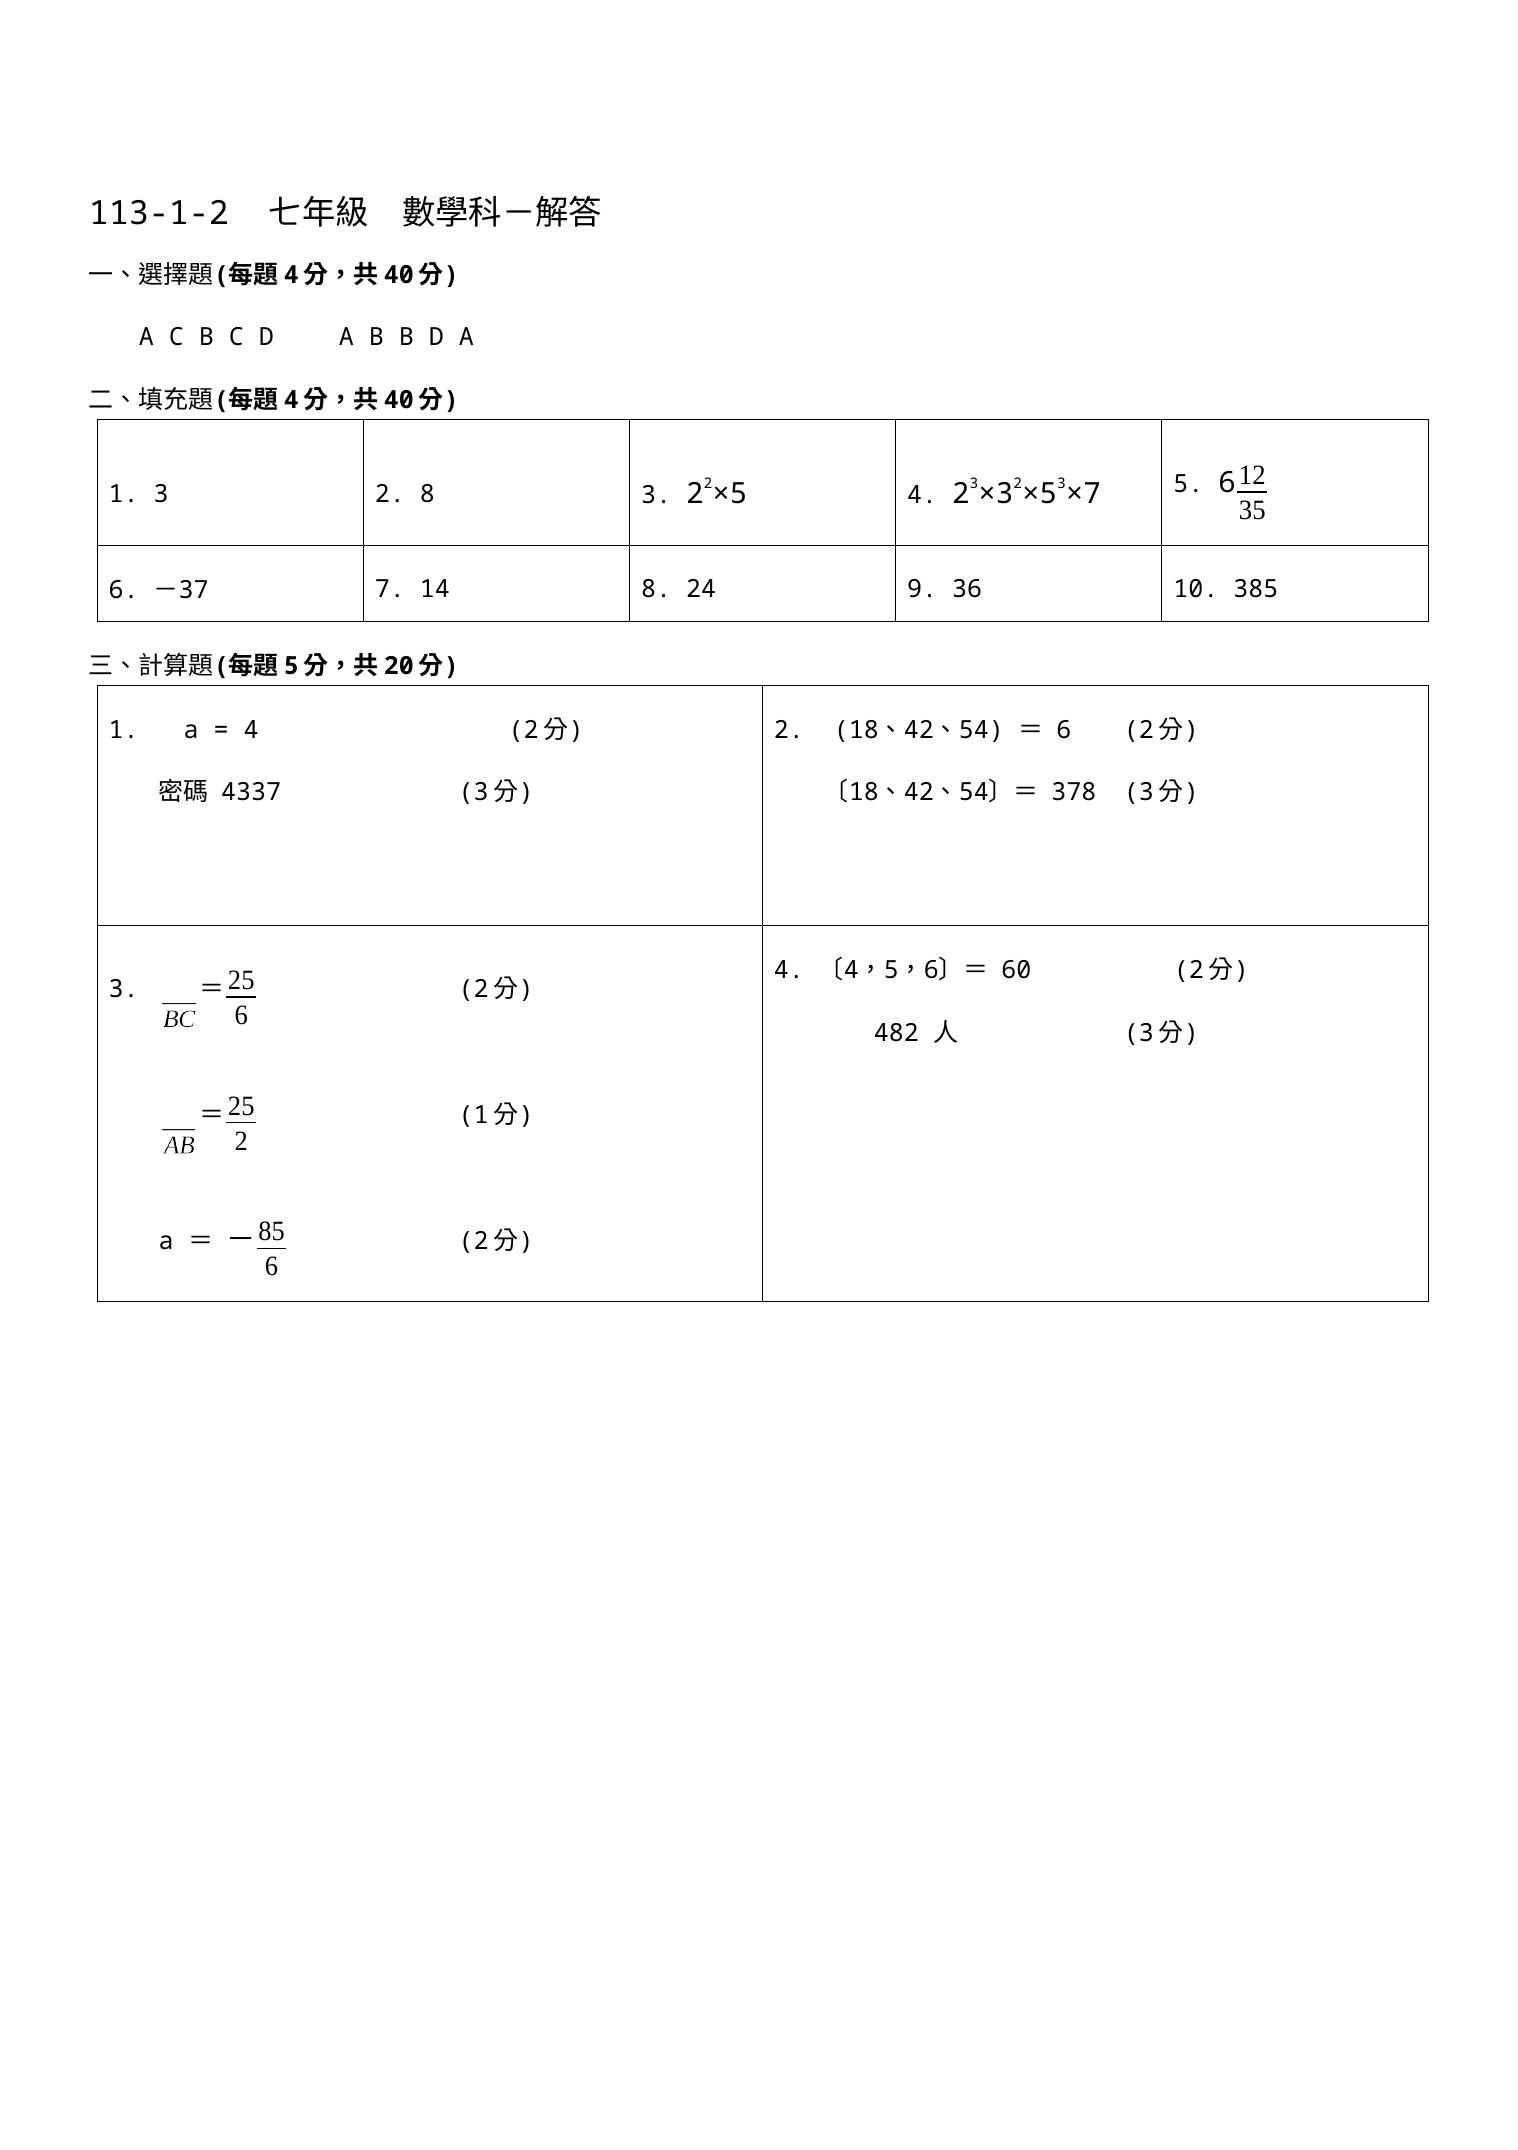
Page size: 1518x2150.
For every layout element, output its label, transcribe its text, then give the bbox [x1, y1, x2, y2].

table_header 2. 8 [364, 420, 629, 545]
table_cell 4. 〔4，5，6〕＝ 60 (2分) 482 人 (3分) [763, 926, 1428, 1301]
text 一、選擇題(每題4分，共40分) [89, 231, 1429, 294]
table_header 3. 22×5 [630, 420, 895, 545]
table_header 1. a = 4 (2分) 密碼 4337 (3分) [98, 686, 762, 925]
table_cell 7. 14 [364, 546, 629, 621]
table_cell 8. 24 [630, 546, 895, 621]
table_cell 6. －37 [98, 546, 363, 621]
text 113-1-2 七年級 數學科－解答 [89, 169, 1429, 231]
table_header 2. (18、42、54) ＝ 6 (2分) 〔18、42、54〕＝ 378 (3分) [763, 686, 1428, 925]
table_cell 10. 385 [1162, 546, 1428, 621]
table_cell 9. 36 [896, 546, 1161, 621]
text A C B C D A B B D A 二、填充題(每題4分，共40分) [89, 294, 1429, 419]
table_cell 3. ＝ (2分) ＝ (1分) a ＝ － (2分) [98, 926, 762, 1301]
table_header 4. 23×32×53×7 [896, 420, 1161, 545]
table_header 5. 6 [1162, 420, 1428, 545]
text 三、計算題(每題5分，共20分) [89, 622, 1429, 685]
table_header 1. 3 [98, 420, 363, 545]
